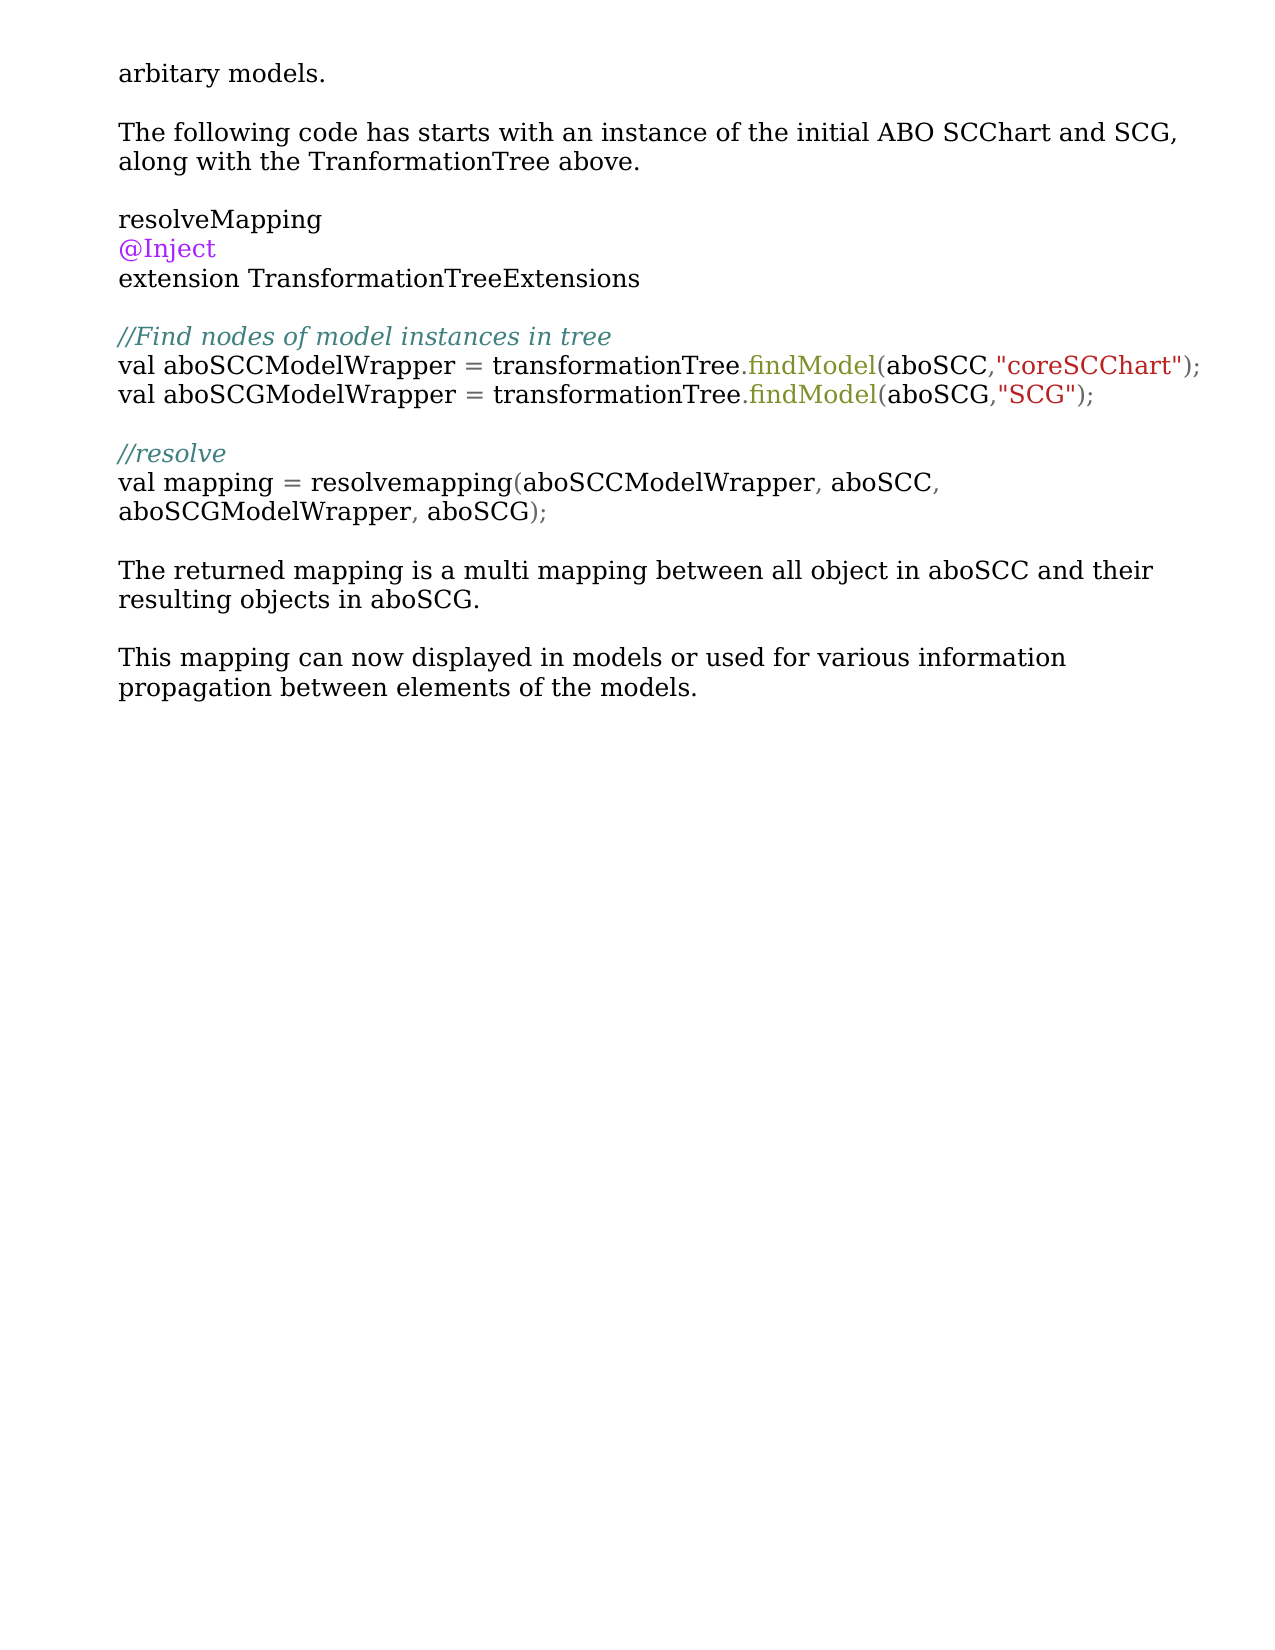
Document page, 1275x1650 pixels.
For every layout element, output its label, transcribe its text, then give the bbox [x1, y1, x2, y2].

text This mapping can now displayed in models or used for various information propagation between elements of the models. [118, 644, 1216, 702]
text @Inject extension TransformationTreeExtensions //Find nodes of model instances in tree val aboSCCModelWrapper = transformationTree.findModel(aboSCC,"coreSCChart"); val aboSCGModelWrapper = transformationTree.findModel(aboSCG,"SCG"); //resolve val mapping = resolvemapping(aboSCCModelWrapper, aboSCC, aboSCGModelWrapper, aboSCG); [118, 235, 1216, 526]
text The returned mapping is a multi mapping between all object in aboSCC and their resulting objects in aboSCG. [118, 556, 1216, 614]
text arbitary models. [118, 59, 1216, 88]
text resolveMapping [118, 206, 1216, 235]
text The following code has starts with an instance of the initial ABO SCChart and SCG, along with the TranformationTree above. [118, 118, 1216, 176]
